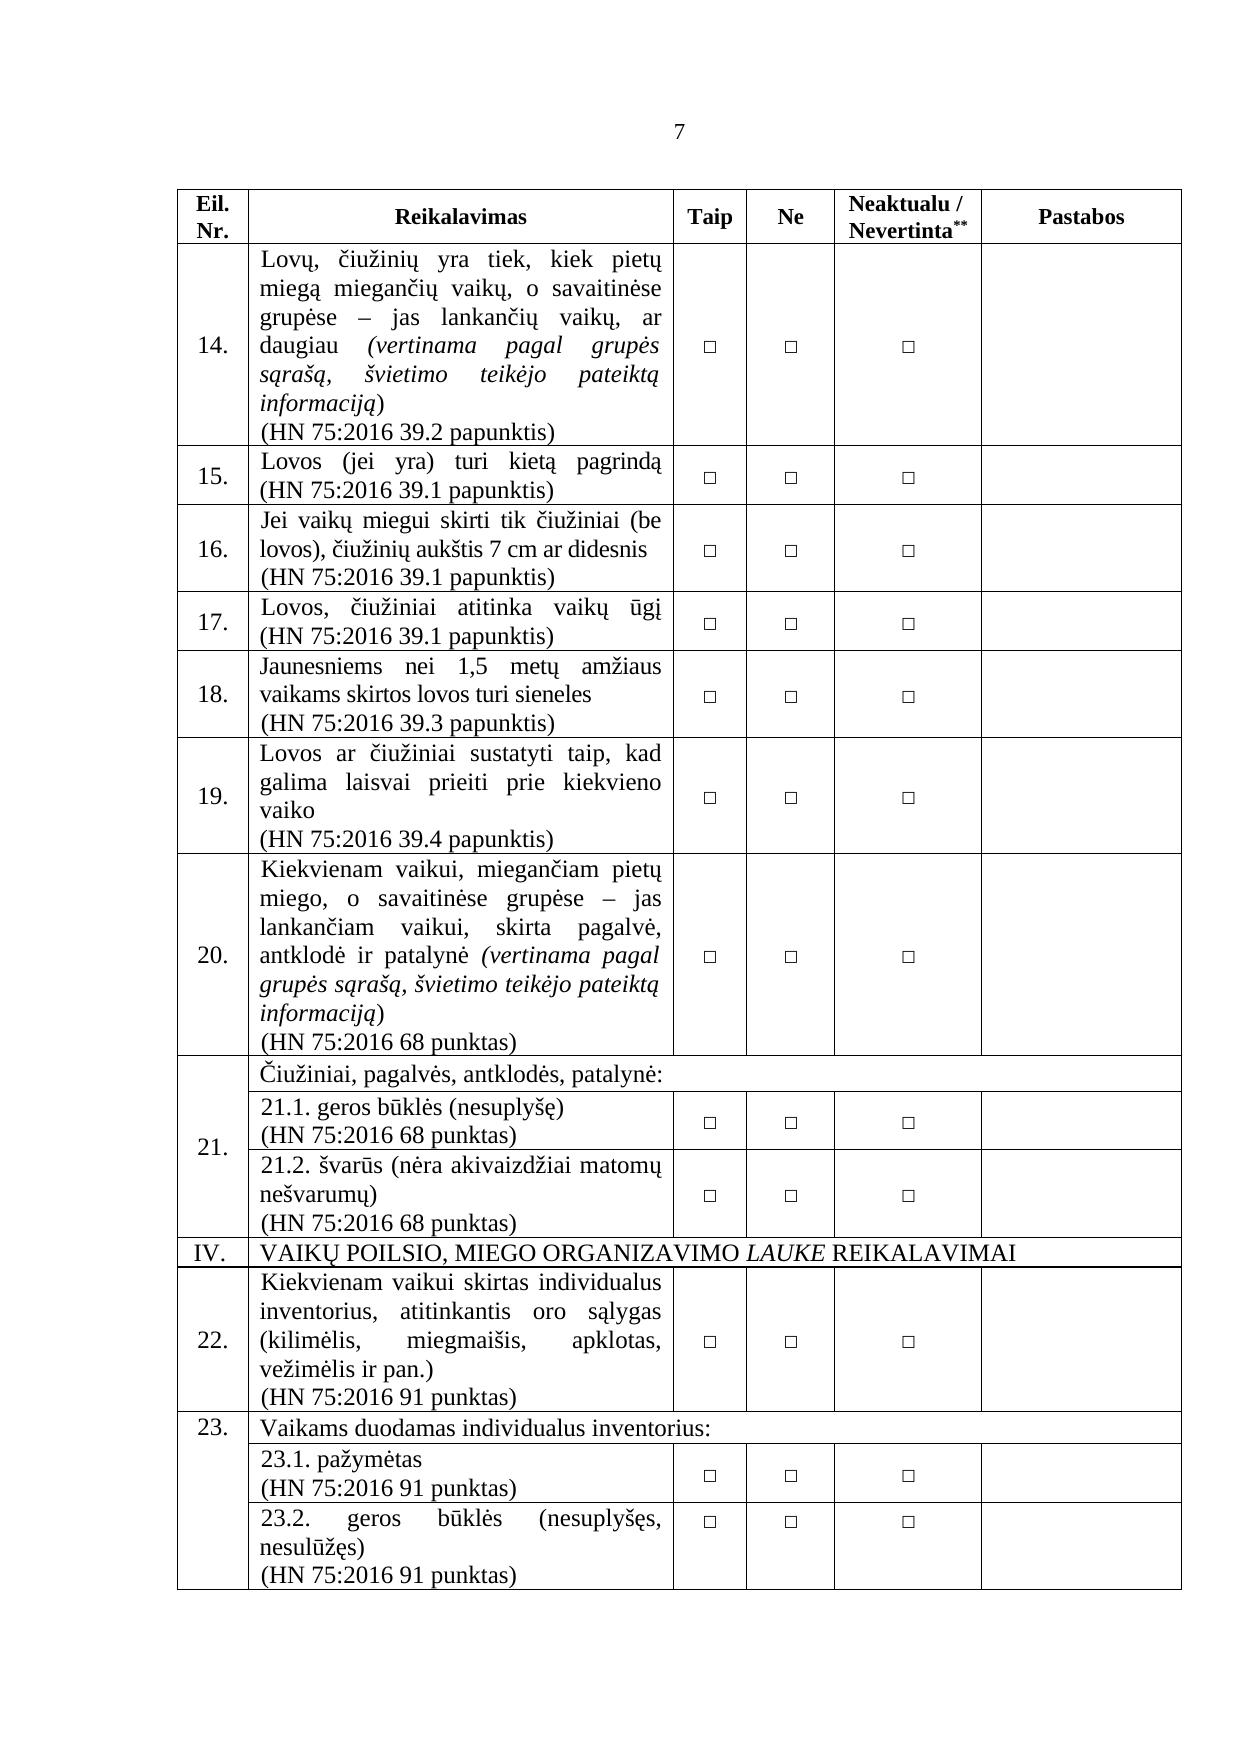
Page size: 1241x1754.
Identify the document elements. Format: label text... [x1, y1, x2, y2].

table_cell 19. [178, 738, 248, 853]
table_cell ☐ [747, 244, 834, 445]
table_cell [982, 244, 1181, 445]
table_cell ☐ [674, 505, 746, 591]
table_cell ☐ [747, 446, 834, 504]
table_cell Vaikams duodamas individualus inventorius: [249, 1412, 1181, 1443]
table_cell 23.1. pažymėtas (HN 75:2016 91 punktas) [249, 1444, 673, 1502]
table_cell ☐ [747, 651, 834, 737]
table_cell [982, 854, 1181, 1055]
table_cell ☐ [747, 854, 834, 1055]
table_header Reikalavimas [249, 190, 673, 243]
table_cell [982, 1150, 1181, 1237]
table_cell ☐ [835, 446, 981, 504]
table_cell [982, 1444, 1181, 1502]
table_cell ☐ [747, 1444, 834, 1502]
table_cell 15. [178, 446, 248, 504]
table_cell [982, 505, 1181, 591]
table_cell ☐ [835, 1444, 981, 1502]
table_cell 22. [178, 1268, 248, 1411]
table_cell ☐ [674, 592, 746, 650]
table_header Neaktualu / Nevertinta** [835, 190, 981, 243]
table_cell 17. [178, 592, 248, 650]
table_cell Lovos ar čiužiniai sustatyti taip, kad galima laisvai prieiti prie kiekvieno vaiko (HN 75:2016 39.4 papunktis) [249, 738, 673, 853]
table_cell ☐ [747, 1150, 834, 1237]
table_cell 21.2. švarūs (nėra akivaizdžiai matomų nešvarumų) (HN 75:2016 68 punktas) [249, 1150, 673, 1237]
table_cell [982, 651, 1181, 737]
table_cell 16. [178, 505, 248, 591]
table_cell ☐ [835, 505, 981, 591]
table_header Taip [674, 190, 746, 243]
table_cell 23. [178, 1412, 248, 1589]
table_cell ☐ [674, 1268, 746, 1411]
table_cell Kiekvienam vaikui, miegančiam pietų miego, o savaitinėse grupėse – jas lankančiam vaikui, skirta pagalvė, antklodė ir patalynė (vertinama pagal grupės sąrašą, švietimo teikėjo pateiktą informaciją) (HN 75:2016 68 punktas) [249, 854, 673, 1055]
table_cell ☐ [835, 592, 981, 650]
table_cell 14. [178, 244, 248, 445]
table_cell Kiekvienam vaikui skirtas individualus inventorius, atitinkantis oro sąlygas (kilimėlis, miegmaišis, apklotas, vežimėlis ir pan.) (HN 75:2016 91 punktas) [249, 1268, 673, 1411]
table_cell ☐ [747, 1503, 834, 1589]
table_cell ☐ [835, 1268, 981, 1411]
table_cell [982, 592, 1181, 650]
table_cell ☐ [674, 1150, 746, 1237]
table_cell 20. [178, 854, 248, 1055]
table_cell ☐ [747, 738, 834, 853]
table_header Pastabos [982, 190, 1181, 243]
table_cell [982, 1503, 1181, 1589]
table_cell [982, 1268, 1181, 1411]
table_cell ☐ [747, 1268, 834, 1411]
table_cell ☐ [747, 505, 834, 591]
table_cell [982, 446, 1181, 504]
table_cell ☐ [674, 854, 746, 1055]
table_cell 18. [178, 651, 248, 737]
table_cell Jaunesniems nei 1,5 metų amžiaus vaikams skirtos lovos turi sieneles (HN 75:2016 39.3 papunktis) [249, 651, 673, 737]
table_cell ☐ [674, 738, 746, 853]
table_cell Lovų, čiužinių yra tiek, kiek pietų miegą miegančių vaikų, o savaitinėse grupėse – jas lankančių vaikų, ar daugiau (vertinama pagal grupės sąrašą, švietimo teikėjo pateiktą informaciją) (HN 75:2016 39.2 papunktis) [249, 244, 673, 445]
table_cell ☐ [674, 1444, 746, 1502]
table_cell Lovos (jei yra) turi kietą pagrindą (HN 75:2016 39.1 papunktis) [249, 446, 673, 504]
table_cell ☐ [747, 592, 834, 650]
table_cell ☐ [835, 1092, 981, 1149]
table_cell [982, 1092, 1181, 1149]
table_cell Čiužiniai, pagalvės, antklodės, patalynė: [249, 1056, 1181, 1091]
table_cell ☐ [674, 651, 746, 737]
table_cell [982, 738, 1181, 853]
table_cell 21. [178, 1056, 248, 1237]
table_cell IV. [178, 1238, 248, 1266]
table_cell ☐ [835, 244, 981, 445]
table_cell ☐ [674, 1092, 746, 1149]
table_cell ☐ [835, 738, 981, 853]
table_header Eil. Nr. [178, 190, 248, 243]
table_cell ☐ [835, 1503, 981, 1589]
table_cell 23.2. geros būklės (nesuplyšęs, nesulūžęs) (HN 75:2016 91 punktas) [249, 1503, 673, 1589]
table_cell ☐ [835, 1150, 981, 1237]
table_cell 21.1. geros būklės (nesuplyšę) (HN 75:2016 68 punktas) [249, 1092, 673, 1149]
table_cell Lovos, čiužiniai atitinka vaikų ūgį (HN 75:2016 39.1 papunktis) [249, 592, 673, 650]
table_cell ☐ [747, 1092, 834, 1149]
table_cell ☐ [674, 446, 746, 504]
table_cell ☐ [835, 854, 981, 1055]
table_cell Jei vaikų miegui skirti tik čiužiniai (be lovos), čiužinių aukštis 7 cm ar didesnis (HN 75:2016 39.1 papunktis) [249, 505, 673, 591]
table_header Ne [747, 190, 834, 243]
table_cell ☐ [835, 651, 981, 737]
table_cell VAIKŲ POILSIO, MIEGO ORGANIZAVIMO LAUKE REIKALAVIMAI [249, 1238, 1181, 1266]
table_cell ☐ [674, 1503, 746, 1589]
table_cell ☐ [674, 244, 746, 445]
